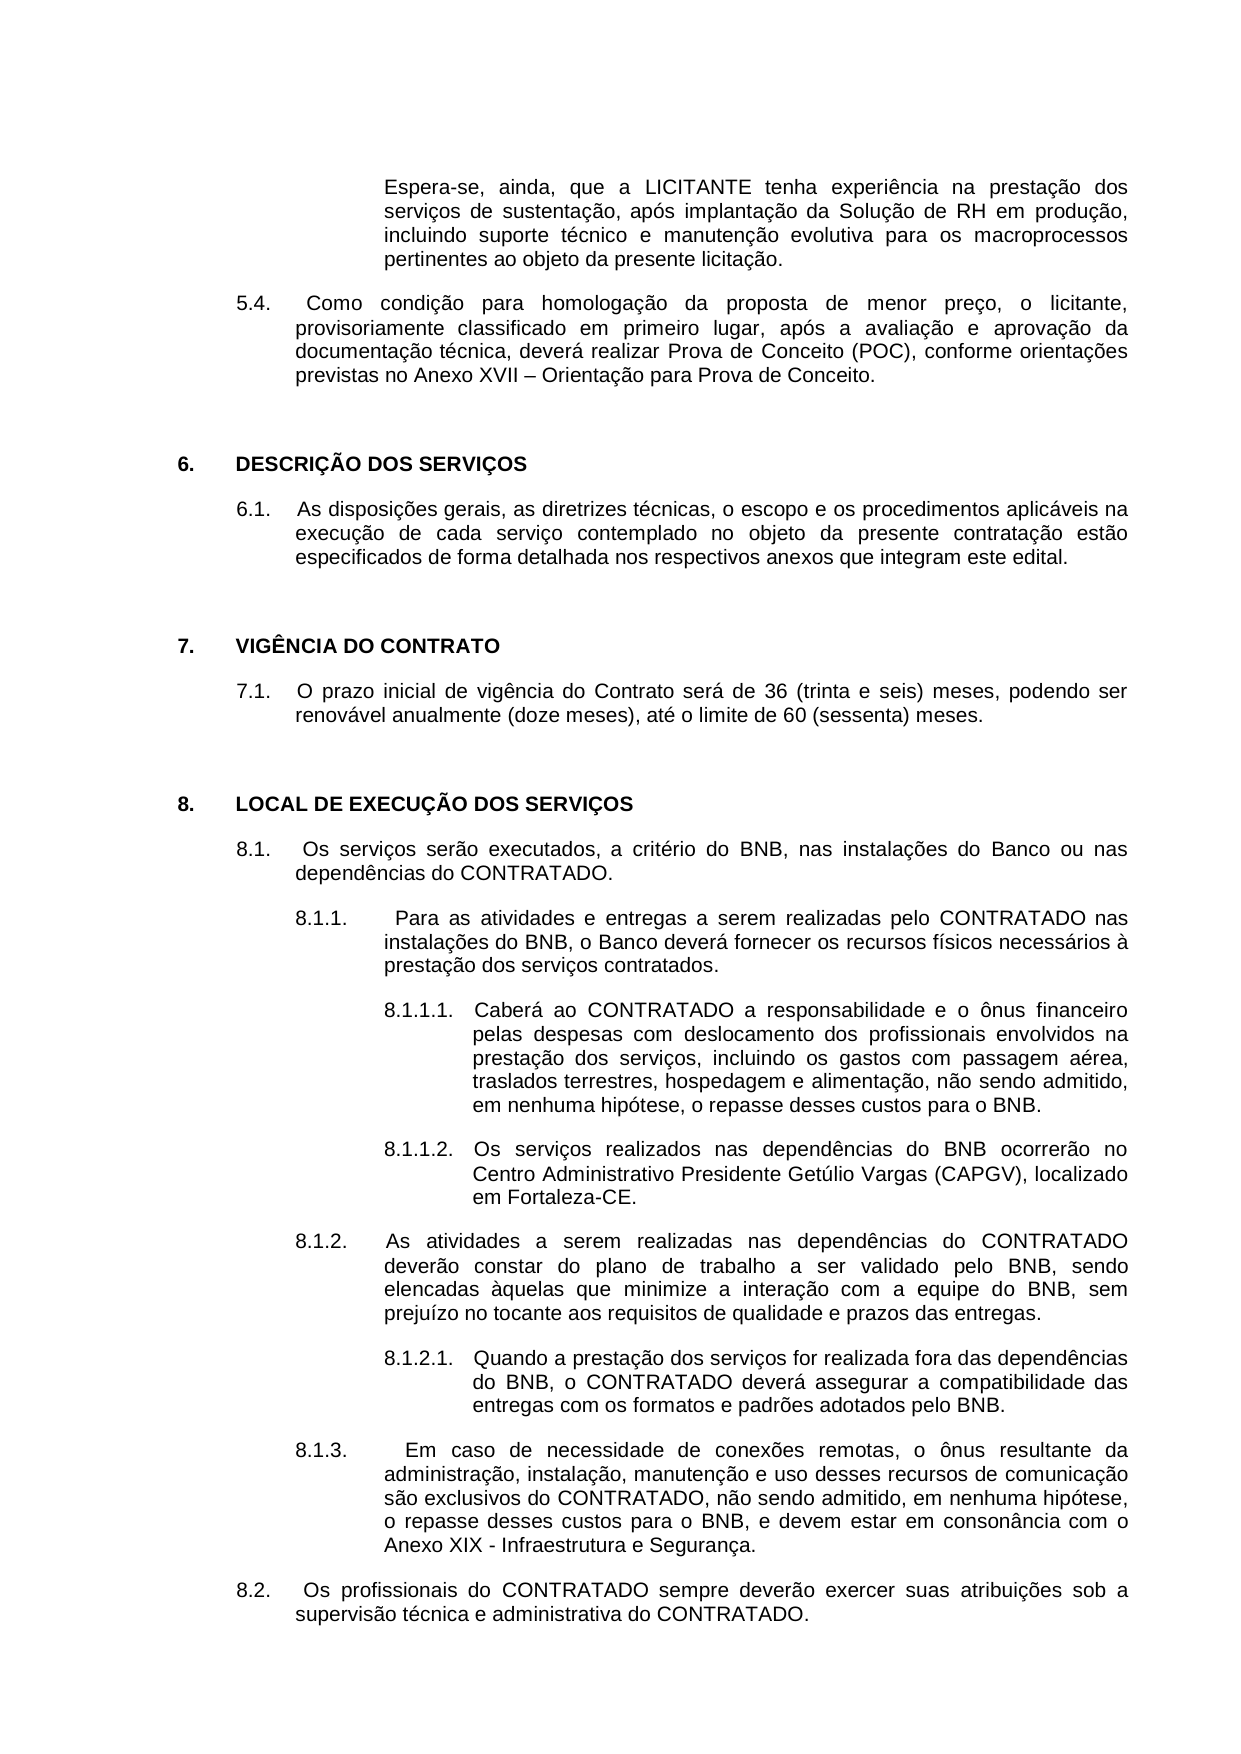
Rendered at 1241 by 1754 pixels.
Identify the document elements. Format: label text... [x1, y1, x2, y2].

text 8.1.1. Para as atividades e entregas a serem realizadas pelo CONTRATADO nas instalações do BNB, o Banco deverá fornecer os recursos físicos necessários à prestação dos serviços contratados. [295, 906, 1128, 977]
text 8.1.3. Em caso de necessidade de conexões remotas, o ônus resultante da administração, instalação, manutenção e uso desses recursos de comunicação são exclusivos do CONTRATADO, não sendo admitido, em nenhuma hipótese, o repasse desses custos para o BNB, e devem estar em consonância com o Anexo XIX - Infraestrutura e Segurança. [295, 1438, 1128, 1557]
text 5.4. Como condição para homologação da proposta de menor preço, o licitante, provisoriamente classificado em primeiro lugar, após a avaliação e aprovação da documentação técnica, deverá realizar Prova de Conceito (POC), conforme orientações previstas no Anexo XVII – Orientação para Prova de Conceito. [236, 292, 1128, 387]
text 6.1. As disposições gerais, as diretrizes técnicas, o escopo e os procedimentos aplicáveis na execução de cada serviço contemplado no objeto da presente contratação estão especificados de forma detalhada nos respectivos anexos que integram este edital. [236, 497, 1128, 568]
text 7. VIGÊNCIA DO CONTRATO [177, 634, 1142, 658]
text 8.2. Os profissionais do CONTRATADO sempre deverão exercer suas atribuições sob a supervisão técnica e administrativa do CONTRATADO. [236, 1578, 1128, 1626]
text 7.1. O prazo inicial de vigência do Contrato será de 36 (trinta e seis) meses, podendo ser renovável anualmente (doze meses), até o limite de 60 (sessenta) meses. [236, 679, 1128, 727]
text 8.1.1.1. Caberá ao CONTRATADO a responsabilidade e o ônus financeiro pelas despesas com deslocamento dos profissionais envolvidos na prestação dos serviços, incluindo os gastos com passagem aérea, traslados terrestres, hospedagem e alimentação, não sendo admitido, em nenhuma hipótese, o repasse desses custos para o BNB. [384, 998, 1128, 1117]
text 6. DESCRIÇÃO DOS SERVIÇOS [177, 452, 1142, 476]
text 8. LOCAL DE EXECUÇÃO DOS SERVIÇOS [177, 792, 1142, 816]
text 8.1. Os serviços serão executados, a critério do BNB, nas instalações do Banco ou nas dependências do CONTRATADO. [236, 837, 1128, 885]
text 8.1.1.2. Os serviços realizados nas dependências do BNB ocorrerão no Centro Administrativo Presidente Getúlio Vargas (CAPGV), localizado em Fortaleza-CE. [384, 1138, 1128, 1209]
text 8.1.2. As atividades a serem realizadas nas dependências do CONTRATADO deverão constar do plano de trabalho a ser validado pelo BNB, sendo elencadas àquelas que minimize a interação com a equipe do BNB, sem prejuízo no tocante aos requisitos de qualidade e prazos das entregas. [295, 1230, 1128, 1325]
text Espera-se, ainda, que a LICITANTE tenha experiência na prestação dos serviços de sustentação, após implantação da Solução de RH em produção, incluindo suporte técnico e manutenção evolutiva para os macroprocessos pertinentes ao objeto da presente licitação. [384, 176, 1128, 271]
text 8.1.2.1. Quando a prestação dos serviços for realizada fora das dependências do BNB, o CONTRATADO deverá assegurar a compatibilidade das entregas com os formatos e padrões adotados pelo BNB. [384, 1346, 1128, 1417]
